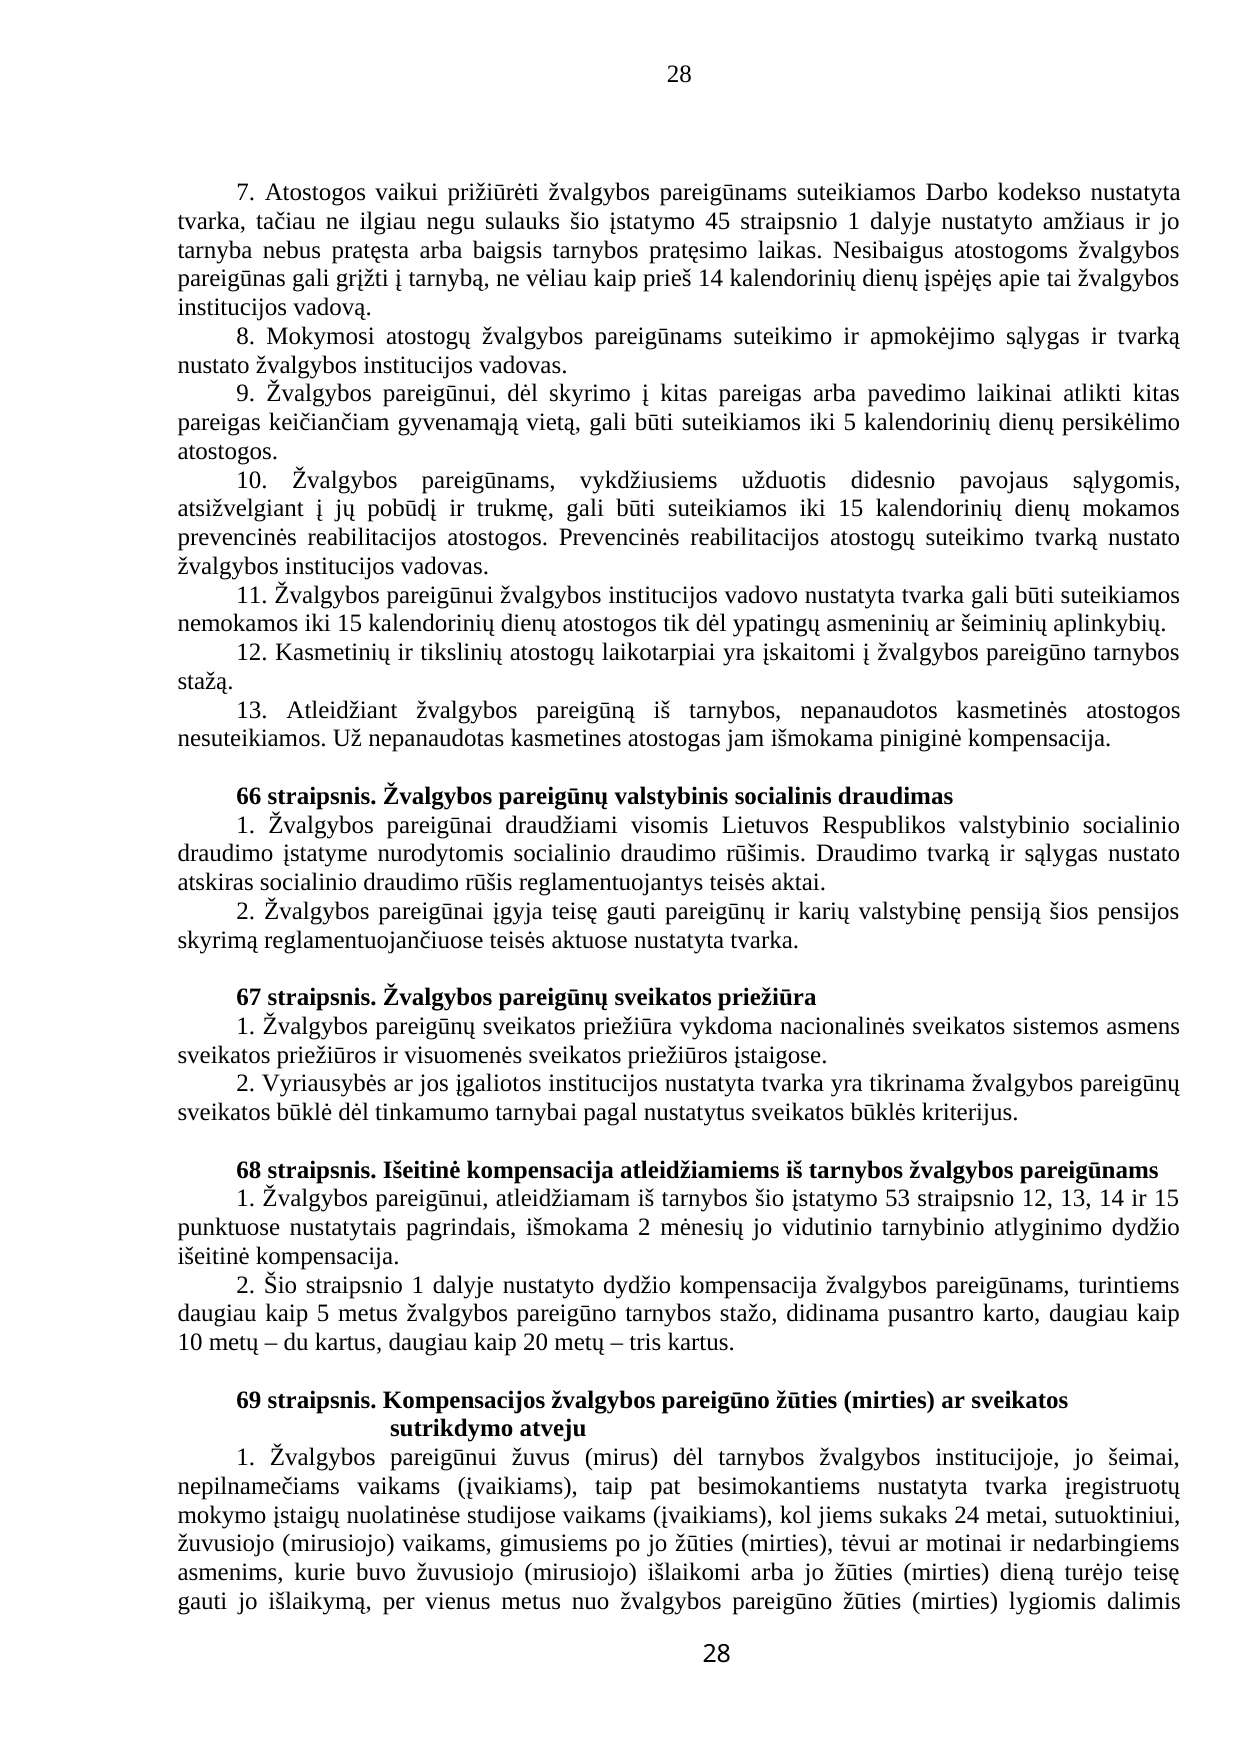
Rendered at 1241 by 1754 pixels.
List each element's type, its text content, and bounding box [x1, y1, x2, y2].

text 2. Žvalgybos pareigūnai įgyja teisę gauti pareigūnų ir karių valstybinę pensiją šios pensijos skyrimą reglamentuojančiuose teisės aktuose nustatyta tvarka. [177, 896, 1181, 953]
text 8. Mokymosi atostogų žvalgybos pareigūnams suteikimo ir apmokėjimo sąlygas ir tvarką nustato žvalgybos institucijos vadovas. [177, 321, 1181, 378]
text 69 straipsnis. Kompensacijos žvalgybos pareigūno žūties (mirties) ar sveikatos sutrikdymo atveju [236, 1385, 1181, 1442]
text 2. Vyriausybės ar jos įgaliotos institucijos nustatyta tvarka yra tikrinama žvalgybos pareigūnų sveikatos būklė dėl tinkamumo tarnybai pagal nustatytus sveikatos būklės kriterijus. [177, 1068, 1181, 1126]
text 13. Atleidžiant žvalgybos pareigūną iš tarnybos, nepanaudotos kasmetinės atostogos nesuteikiamos. Už nepanaudotas kasmetines atostogas jam išmokama piniginė kompensacija. [177, 695, 1181, 752]
text 1. Žvalgybos pareigūnai draudžiami visomis Lietuvos Respublikos valstybinio socialinio draudimo įstatyme nurodytomis socialinio draudimo rūšimis. Draudimo tvarką ir sąlygas nustato atskiras socialinio draudimo rūšis reglamentuojantys teisės aktai. [177, 810, 1181, 896]
text 1. Žvalgybos pareigūnui, atleidžiamam iš tarnybos šio įstatymo 53 straipsnio 12, 13, 14 ir 15 punktuose nustatytais pagrindais, išmokama 2 mėnesių jo vidutinio tarnybinio atlyginimo dydžio išeitinė kompensacija. [177, 1183, 1181, 1270]
text 12. Kasmetinių ir tikslinių atostogų laikotarpiai yra įskaitomi į žvalgybos pareigūno tarnybos stažą. [177, 637, 1181, 695]
text 2. Šio straipsnio 1 dalyje nustatyto dydžio kompensacija žvalgybos pareigūnams, turintiems daugiau kaip 5 metus žvalgybos pareigūno tarnybos stažo, didinama pusantro karto, daugiau kaip 10 metų – du kartus, daugiau kaip 20 metų – tris kartus. [177, 1270, 1181, 1356]
text 1. Žvalgybos pareigūnui žuvus (mirus) dėl tarnybos žvalgybos institucijoje, jo šeimai, nepilnamečiams vaikams (įvaikiams), taip pat besimokantiems nustatyta tvarka įregistruotų mokymo įstaigų nuolatinėse studijose vaikams (įvaikiams), kol jiems sukaks 24 metai, sutuoktiniui, žuvusiojo (mirusiojo) vaikams, gimusiems po jo žūties (mirties), tėvui ar motinai ir nedarbingiems asmenims, kurie buvo žuvusiojo (mirusiojo) išlaikomi arba jo žūties (mirties) dieną turėjo teisę gauti jo išlaikymą, per vienus metus nuo žvalgybos pareigūno žūties (mirties) lygiomis dalimis [177, 1442, 1181, 1615]
text 66 straipsnis. Žvalgybos pareigūnų valstybinis socialinis draudimas [177, 781, 1181, 810]
text 67 straipsnis. Žvalgybos pareigūnų sveikatos priežiūra [177, 982, 1181, 1011]
text 7. Atostogos vaikui prižiūrėti žvalgybos pareigūnams suteikiamos Darbo kodekso nustatyta tvarka, tačiau ne ilgiau negu sulauks šio įstatymo 45 straipsnio 1 dalyje nustatyto amžiaus ir jo tarnyba nebus pratęsta arba baigsis tarnybos pratęsimo laikas. Nesibaigus atostogoms žvalgybos pareigūnas gali grįžti į tarnybą, ne vėliau kaip prieš 14 kalendorinių dienų įspėjęs apie tai žvalgybos institucijos vadovą. [177, 177, 1181, 321]
text 68 straipsnis. Išeitinė kompensacija atleidžiamiems iš tarnybos žvalgybos pareigūnams [236, 1155, 1181, 1183]
text 9. Žvalgybos pareigūnui, dėl skyrimo į kitas pareigas arba pavedimo laikinai atlikti kitas pareigas keičiančiam gyvenamąją vietą, gali būti suteikiamos iki 5 kalendorinių dienų persikėlimo atostogos. [177, 378, 1181, 465]
text 1. Žvalgybos pareigūnų sveikatos priežiūra vykdoma nacionalinės sveikatos sistemos asmens sveikatos priežiūros ir visuomenės sveikatos priežiūros įstaigose. [177, 1011, 1181, 1068]
text 11. Žvalgybos pareigūnui žvalgybos institucijos vadovo nustatyta tvarka gali būti suteikiamos nemokamos iki 15 kalendorinių dienų atostogos tik dėl ypatingų asmeninių ar šeiminių aplinkybių. [177, 580, 1181, 637]
text 10. Žvalgybos pareigūnams, vykdžiusiems užduotis didesnio pavojaus sąlygomis, atsižvelgiant į jų pobūdį ir trukmę, gali būti suteikiamos iki 15 kalendorinių dienų mokamos prevencinės reabilitacijos atostogos. Prevencinės reabilitacijos atostogų suteikimo tvarką nustato žvalgybos institucijos vadovas. [177, 465, 1181, 580]
